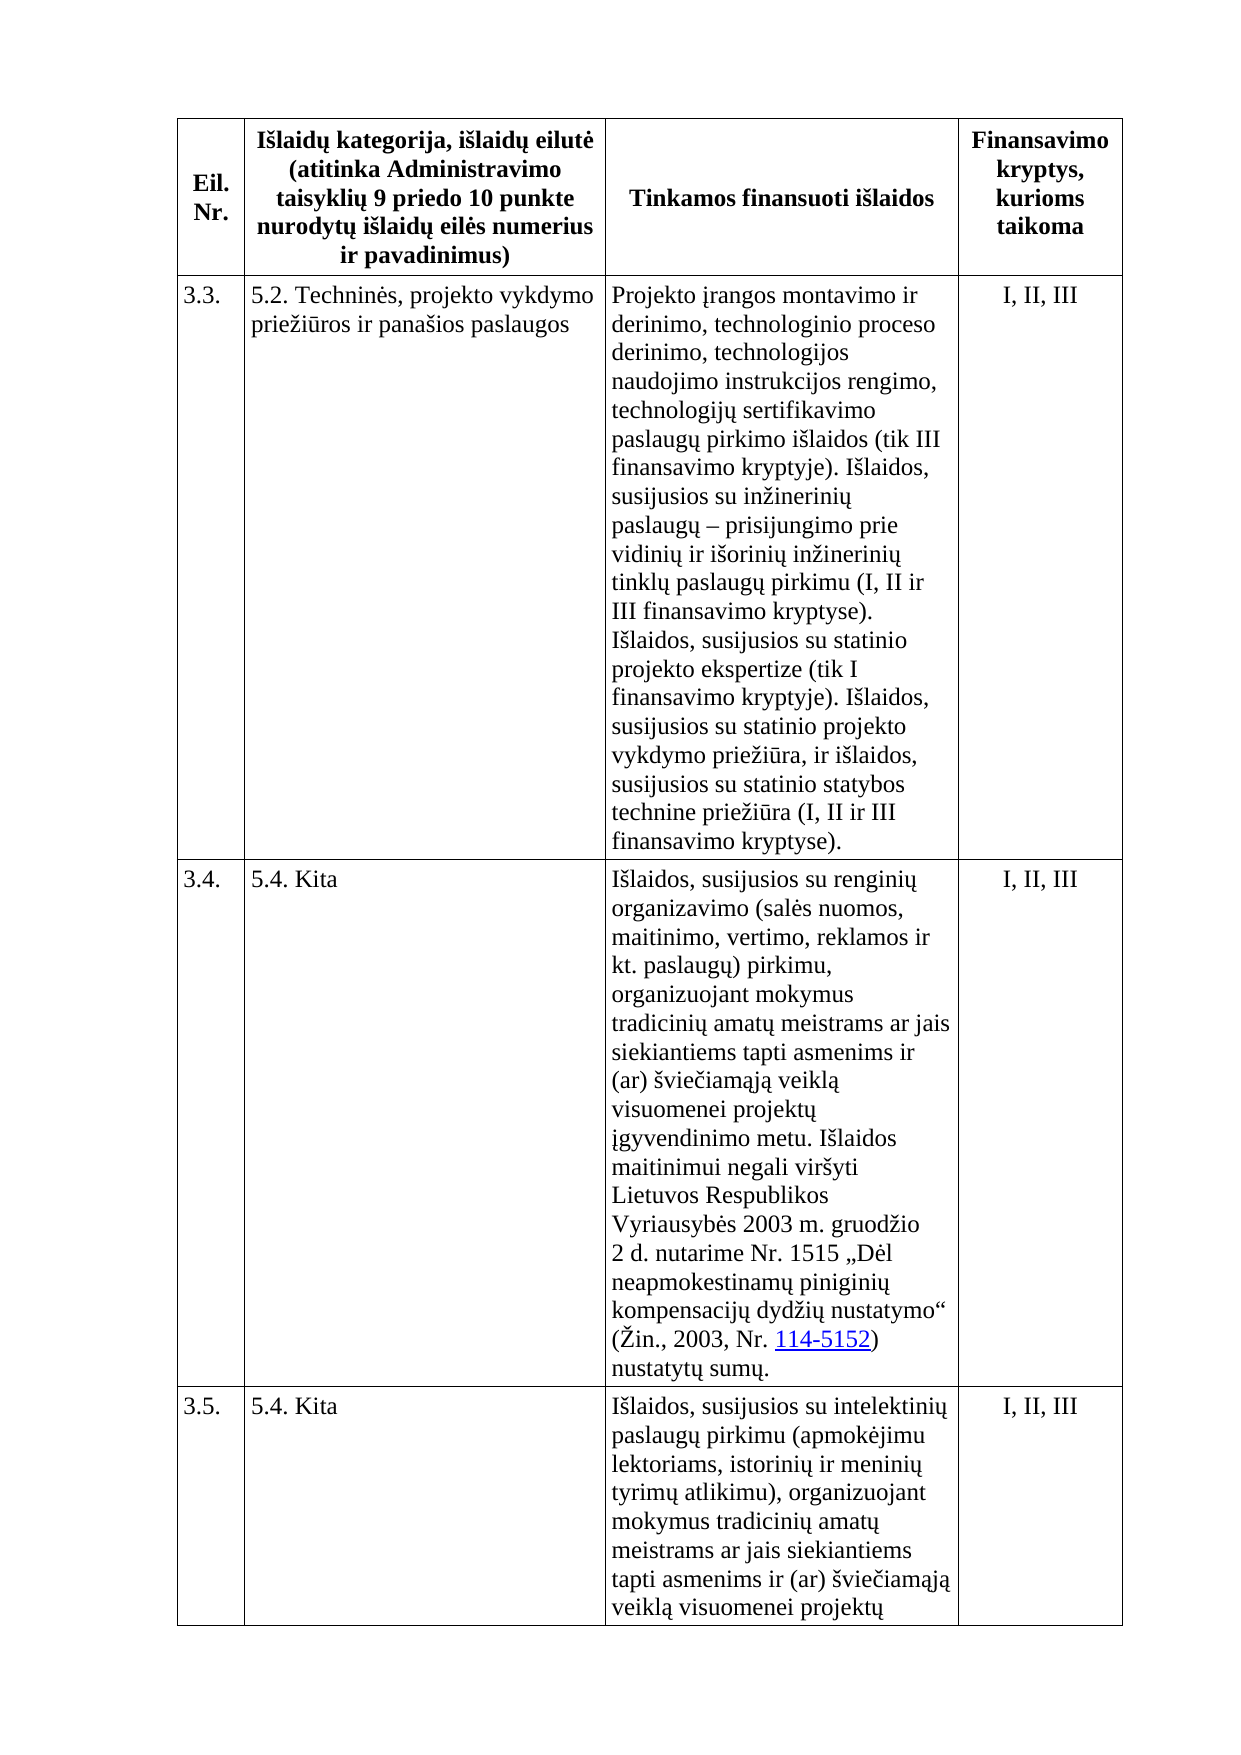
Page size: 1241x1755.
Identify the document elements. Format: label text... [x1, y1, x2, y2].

table_cell Projekto įrangos montavimo ir derinimo, technologinio proceso derinimo, technologijos naudojimo instrukcijos rengimo, technologijų sertifikavimo paslaugų pirkimo išlaidos (tik III finansavimo kryptyje). Išlaidos, susijusios su inžinerinių paslaugų – prisijungimo prie vidinių ir išorinių inžinerinių tinklų paslaugų pirkimu (I, II ir III finansavimo kryptyse). Išlaidos, susijusios su statinio projekto ekspertize (tik I finansavimo kryptyje). Išlaidos, susijusios su statinio projekto vykdymo priežiūra, ir išlaidos, susijusios su statinio statybos technine priežiūra (I, II ir III finansavimo kryptyse). [606, 276, 958, 859]
table_cell 5.4. Kita [245, 1387, 605, 1625]
table_header Eil. Nr. [178, 119, 244, 275]
table_cell Išlaidos, susijusios su renginių organizavimo (salės nuomos, maitinimo, vertimo, reklamos ir kt. paslaugų) pirkimu, organizuojant mokymus tradicinių amatų meistrams ar jais siekiantiems tapti asmenims ir (ar) šviečiamąją veiklą visuomenei projektų įgyvendinimo metu. Išlaidos maitinimui negali viršyti Lietuvos Respublikos Vyriausybės 2003 m. gruodžio 2 d. nutarime Nr. 1515 „Dėl neapmokestinamų piniginių kompensacijų dydžių nustatymo“ (Žin., 2003, Nr. 114-5152) nustatytų sumų. [606, 860, 958, 1386]
table_cell 5.4. Kita [245, 860, 605, 1386]
table_cell I, II, III [959, 276, 1122, 859]
table_cell 5.2. Techninės, projekto vykdymo priežiūros ir panašios paslaugos [245, 276, 605, 859]
table_header Tinkamos finansuoti išlaidos [606, 119, 958, 275]
table_header Finansavimo kryptys, kurioms taikoma [959, 119, 1122, 275]
table_cell I, II, III [959, 1387, 1122, 1625]
table_cell 3.4. [178, 860, 244, 1386]
table_cell 3.3. [178, 276, 244, 859]
table_cell 3.5. [178, 1387, 244, 1625]
table_header Išlaidų kategorija, išlaidų eilutė (atitinka Administravimo taisyklių 9 priedo 10 punkte nurodytų išlaidų eilės numerius ir pavadinimus) [245, 119, 605, 275]
table_cell I, II, III [959, 860, 1122, 1386]
table_cell Išlaidos, susijusios su intelektinių paslaugų pirkimu (apmokėjimu lektoriams, istorinių ir meninių tyrimų atlikimu), organizuojant mokymus tradicinių amatų meistrams ar jais siekiantiems tapti asmenims ir (ar) šviečiamąją veiklą visuomenei projektų [606, 1387, 958, 1625]
